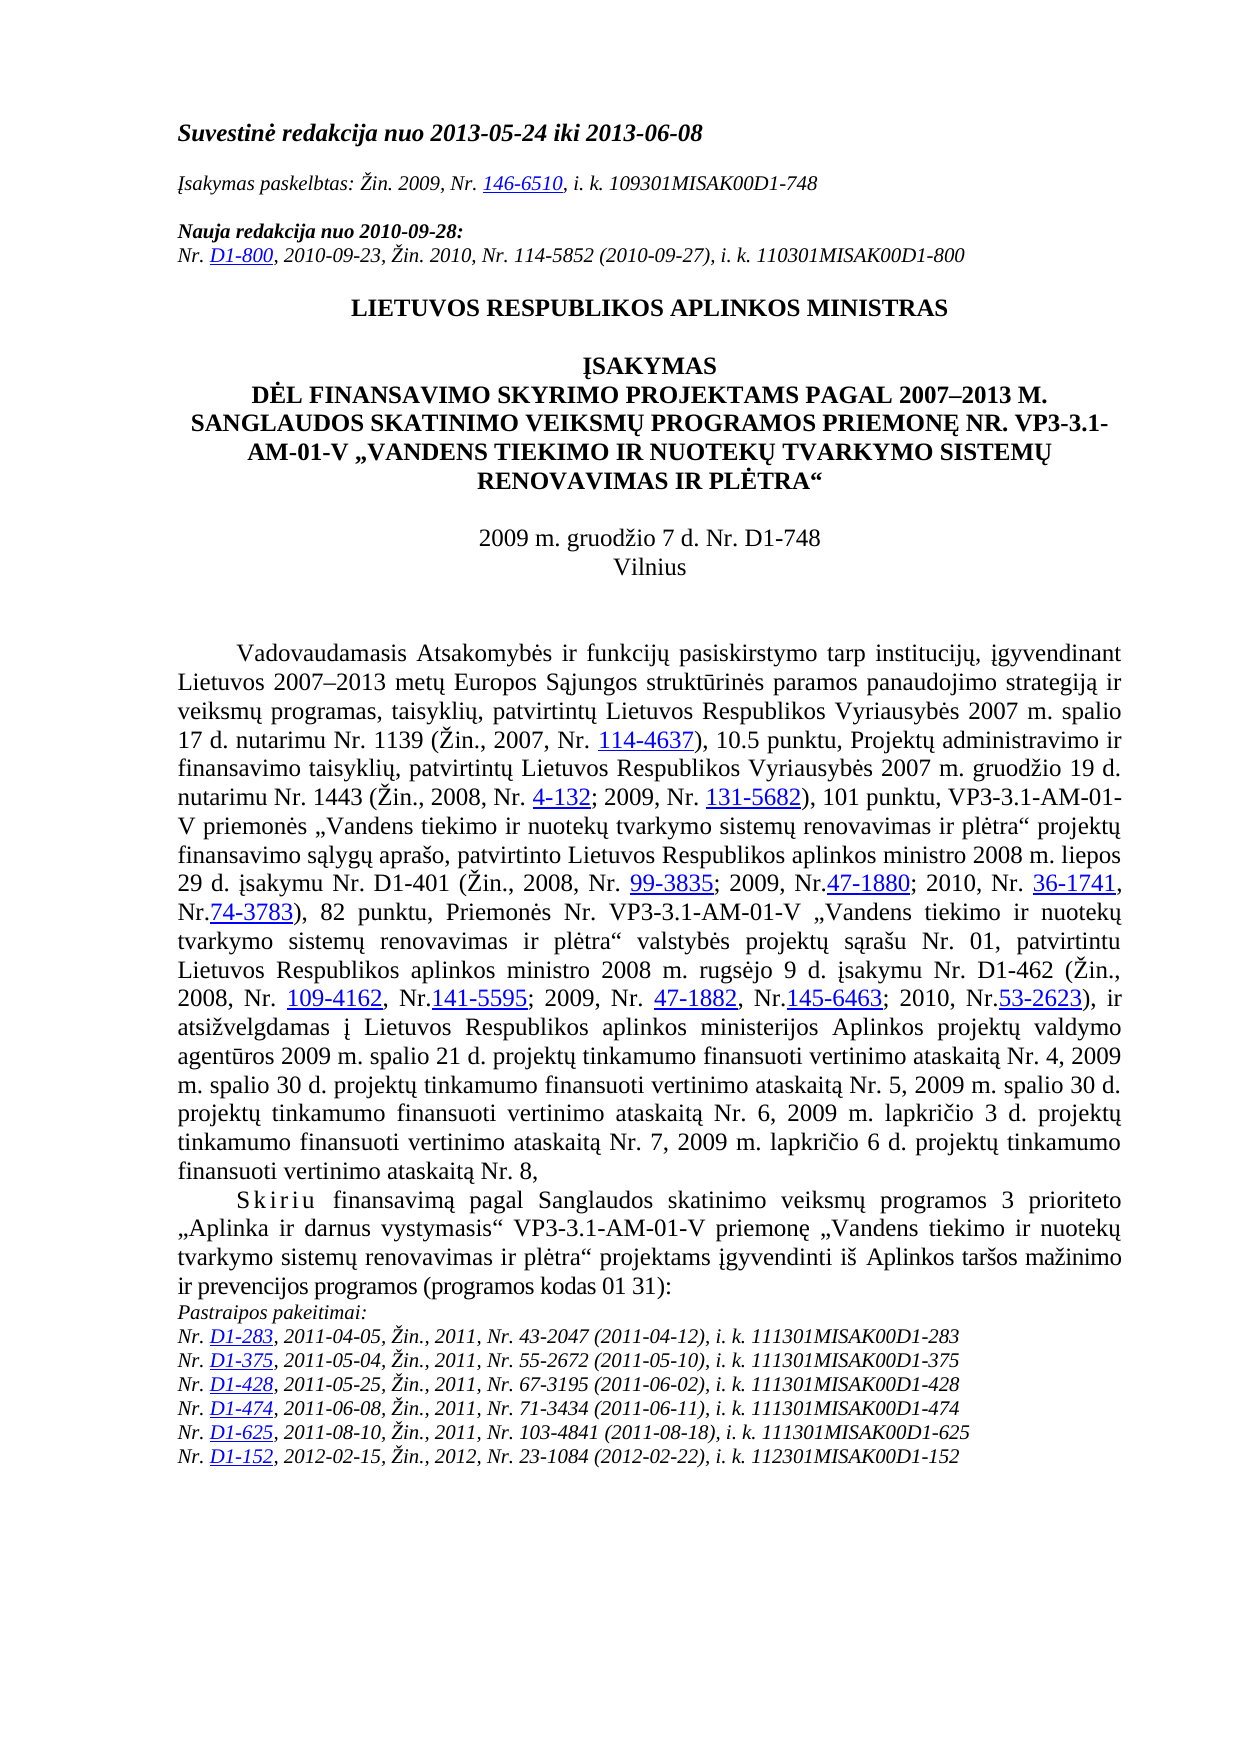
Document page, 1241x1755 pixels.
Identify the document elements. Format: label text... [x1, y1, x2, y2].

text Vilnius [177, 552, 1122, 581]
text LIETUVOS RESPUBLIKOS APLINKOS MINISTRAS [177, 293, 1122, 322]
text Nr. D1-283, 2011-04-05, Žin., 2011, Nr. 43-2047 (2011-04-12), i. k. 111301MISAK00D1-283 [177, 1324, 1122, 1348]
text Įsakymas paskelbtas: Žin. 2009, Nr. 146-6510, i. k. 109301MISAK00D1-748 [177, 171, 1122, 195]
text Pastraipos pakeitimai: [177, 1300, 1122, 1324]
text Suvestinė redakcija nuo 2013-05-24 iki 2013-06-08 [177, 118, 1122, 147]
text ĮSAKYMAS [177, 351, 1122, 380]
text Nr. D1-152, 2012-02-15, Žin., 2012, Nr. 23-1084 (2012-02-22), i. k. 112301MISAK00D1-152 [177, 1444, 1122, 1468]
text Skiriu finansavimą pagal Sanglaudos skatinimo veiksmų programos 3 prioriteto „Aplinka ir darnus vystymasis“ VP3-3.1-AM-01-V priemonę „Vandens tiekimo ir nuotekų tvarkymo sistemų renovavimas ir plėtra“ projektams įgyvendinti iš Aplinkos taršos mažinimo ir prevencijos programos (programos kodas 01 31): [177, 1185, 1122, 1300]
text Nauja redakcija nuo 2010-09-28: [177, 219, 1122, 243]
text Nr. D1-428, 2011-05-25, Žin., 2011, Nr. 67-3195 (2011-06-02), i. k. 111301MISAK00D1-428 [177, 1372, 1122, 1396]
text Nr. D1-474, 2011-06-08, Žin., 2011, Nr. 71-3434 (2011-06-11), i. k. 111301MISAK00D1-474 [177, 1396, 1122, 1420]
text Nr. D1-375, 2011-05-04, Žin., 2011, Nr. 55-2672 (2011-05-10), i. k. 111301MISAK00D1-375 [177, 1348, 1122, 1372]
text DĖL FINANSAVIMO SKYRIMO PROJEKTAMS PAGAL 2007–2013 M. SANGLAUDOS SKATINIMO VEIKSMŲ PROGRAMOS PRIEMONĘ Nr. VP3-3.1-AM-01-V „VANDENS TIEKIMO IR NUOTEKŲ TVARKYMO SISTEMŲ RENOVAVIMAS IR PLĖTRA“ [177, 380, 1122, 495]
text 2009 m. gruodžio 7 d. Nr. D1-748 [177, 523, 1122, 552]
text Nr. D1-800, 2010-09-23, Žin. 2010, Nr. 114-5852 (2010-09-27), i. k. 110301MISAK00D1-800 [177, 243, 1122, 267]
text Nr. D1-625, 2011-08-10, Žin., 2011, Nr. 103-4841 (2011-08-18), i. k. 111301MISAK00D1-625 [177, 1420, 1122, 1444]
text Vadovaudamasis Atsakomybės ir funkcijų pasiskirstymo tarp institucijų, įgyvendinant Lietuvos 2007–2013 metų Europos Sąjungos struktūrinės paramos panaudojimo strategiją ir veiksmų programas, taisyklių, patvirtintų Lietuvos Respublikos Vyriausybės 2007 m. spalio 17 d. nutarimu Nr. 1139 (Žin., 2007, Nr. 114-4637), 10.5 punktu, Projektų administravimo ir finansavimo taisyklių, patvirtintų Lietuvos Respublikos Vyriausybės 2007 m. gruodžio 19 d. nutarimu Nr. 1443 (Žin., 2008, Nr. 4-132; 2009, Nr. 131-5682), 101 punktu, VP3-3.1-AM-01-V priemonės „Vandens tiekimo ir nuotekų tvarkymo sistemų renovavimas ir plėtra“ projektų finansavimo sąlygų aprašo, patvirtinto Lietuvos Respublikos aplinkos ministro 2008 m. liepos 29 d. įsakymu Nr. D1-401 (Žin., 2008, Nr. 99-3835; 2009, Nr.47-1880; 2010, Nr. 36-1741, Nr.74-3783), 82 punktu, Priemonės Nr. VP3-3.1-AM-01-V „Vandens tiekimo ir nuotekų tvarkymo sistemų renovavimas ir plėtra“ valstybės projektų sąrašu Nr. 01, patvirtintu Lietuvos Respublikos aplinkos ministro 2008 m. rugsėjo 9 d. įsakymu Nr. D1-462 (Žin., 2008, Nr. 109-4162, Nr.141-5595; 2009, Nr. 47-1882, Nr.145-6463; 2010, Nr.53-2623), ir atsižvelgdamas į Lietuvos Respublikos aplinkos ministerijos Aplinkos projektų valdymo agentūros 2009 m. spalio 21 d. projektų tinkamumo finansuoti vertinimo ataskaitą Nr. 4, 2009 m. spalio 30 d. projektų tinkamumo finansuoti vertinimo ataskaitą Nr. 5, 2009 m. spalio 30 d. projektų tinkamumo finansuoti vertinimo ataskaitą Nr. 6, 2009 m. lapkričio 3 d. projektų tinkamumo finansuoti vertinimo ataskaitą Nr. 7, 2009 m. lapkričio 6 d. projektų tinkamumo finansuoti vertinimo ataskaitą Nr. 8, [177, 638, 1122, 1185]
